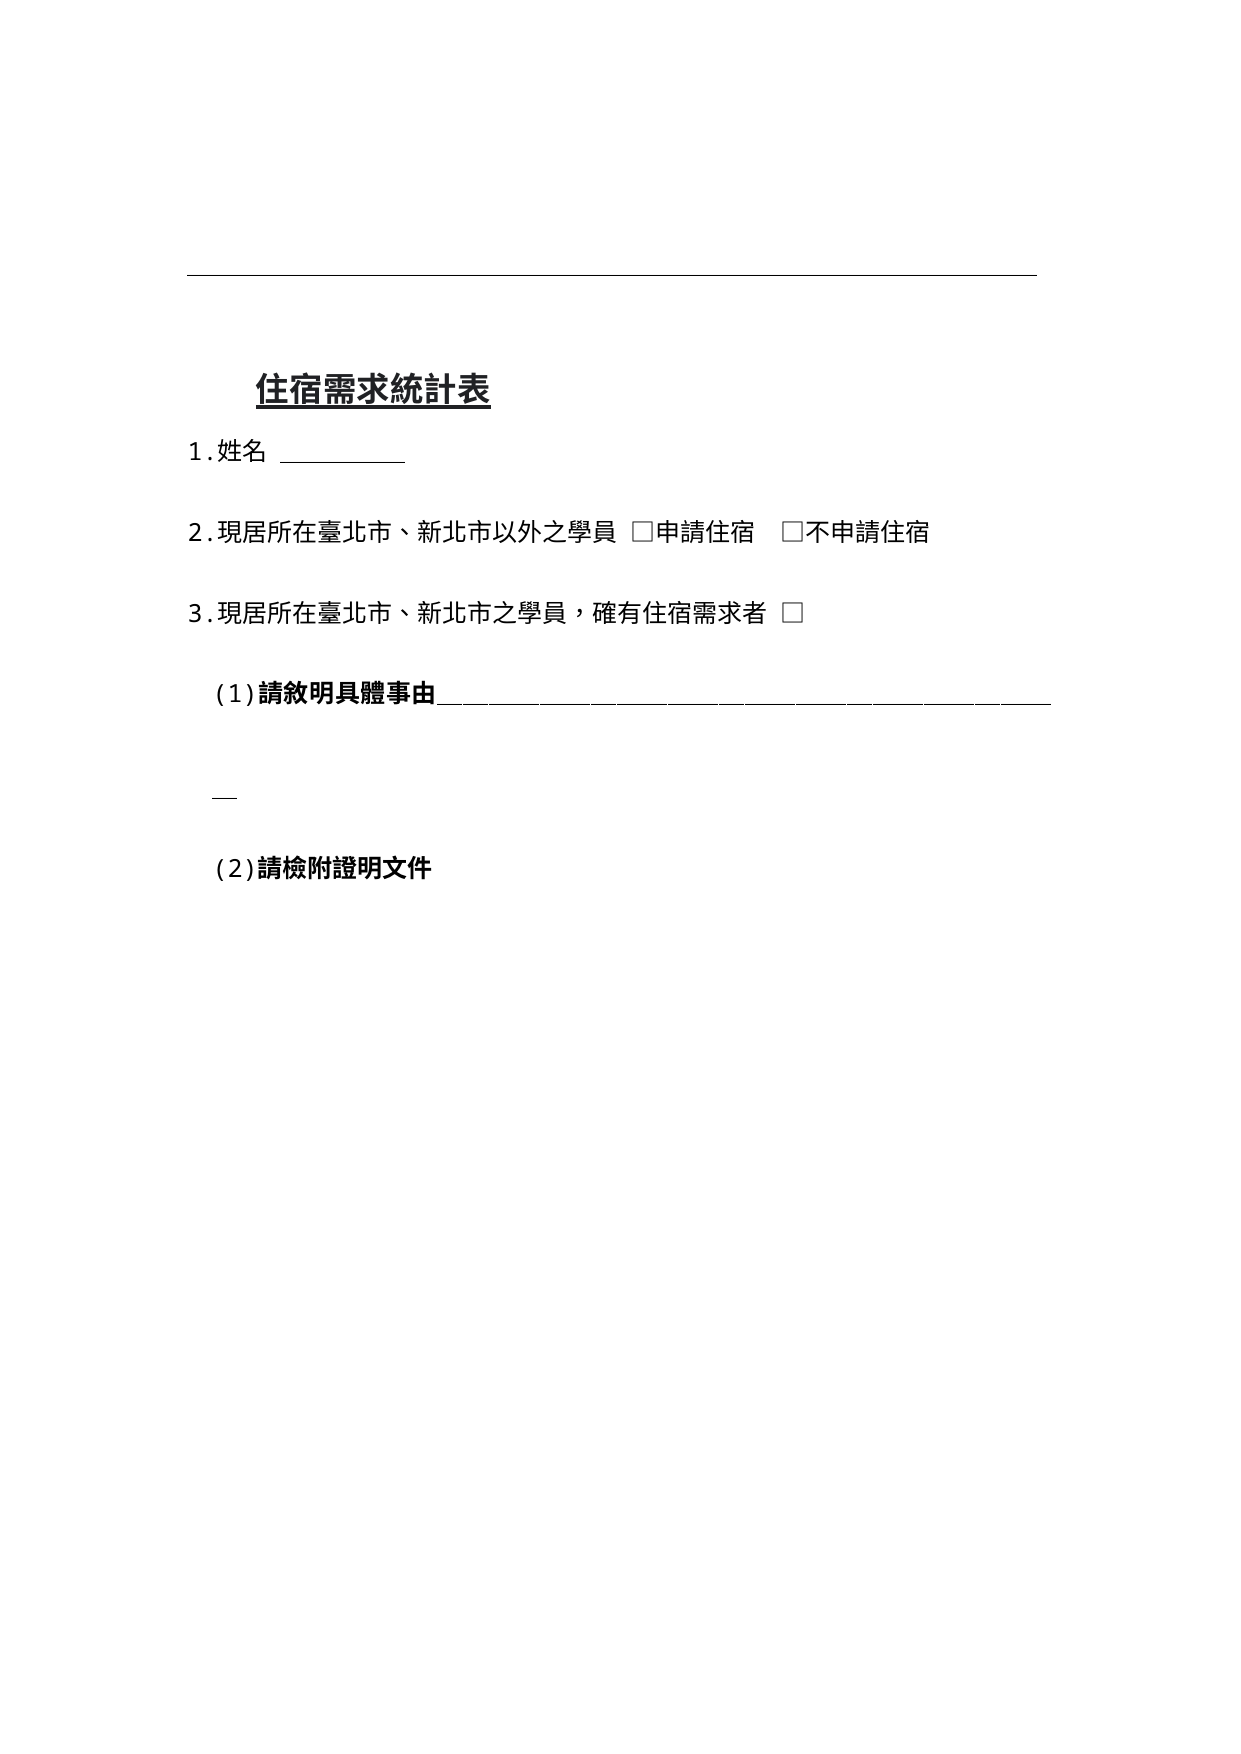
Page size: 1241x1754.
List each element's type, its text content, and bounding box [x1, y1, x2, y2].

text 1.姓名 ＿＿＿＿＿ [187, 408, 1053, 471]
text 2.現居所在臺北市、新北市以外之學員 □申請住宿 □不申請住宿 [187, 489, 1053, 551]
text ＿＿＿＿＿＿＿＿＿＿＿＿＿＿＿＿＿＿＿＿＿＿＿＿＿＿＿＿＿＿＿＿＿＿ [187, 221, 1053, 283]
text (2)請檢附證明文件 [212, 824, 1053, 887]
text (1)請敘明具體事由＿＿＿＿＿＿＿＿＿＿＿＿＿＿＿＿＿＿＿＿＿＿＿＿＿ [212, 650, 1053, 806]
text 住宿需求統計表 [187, 346, 1053, 408]
text 3.現居所在臺北市、新北市之學員，確有住宿需求者 □ [187, 569, 1053, 632]
